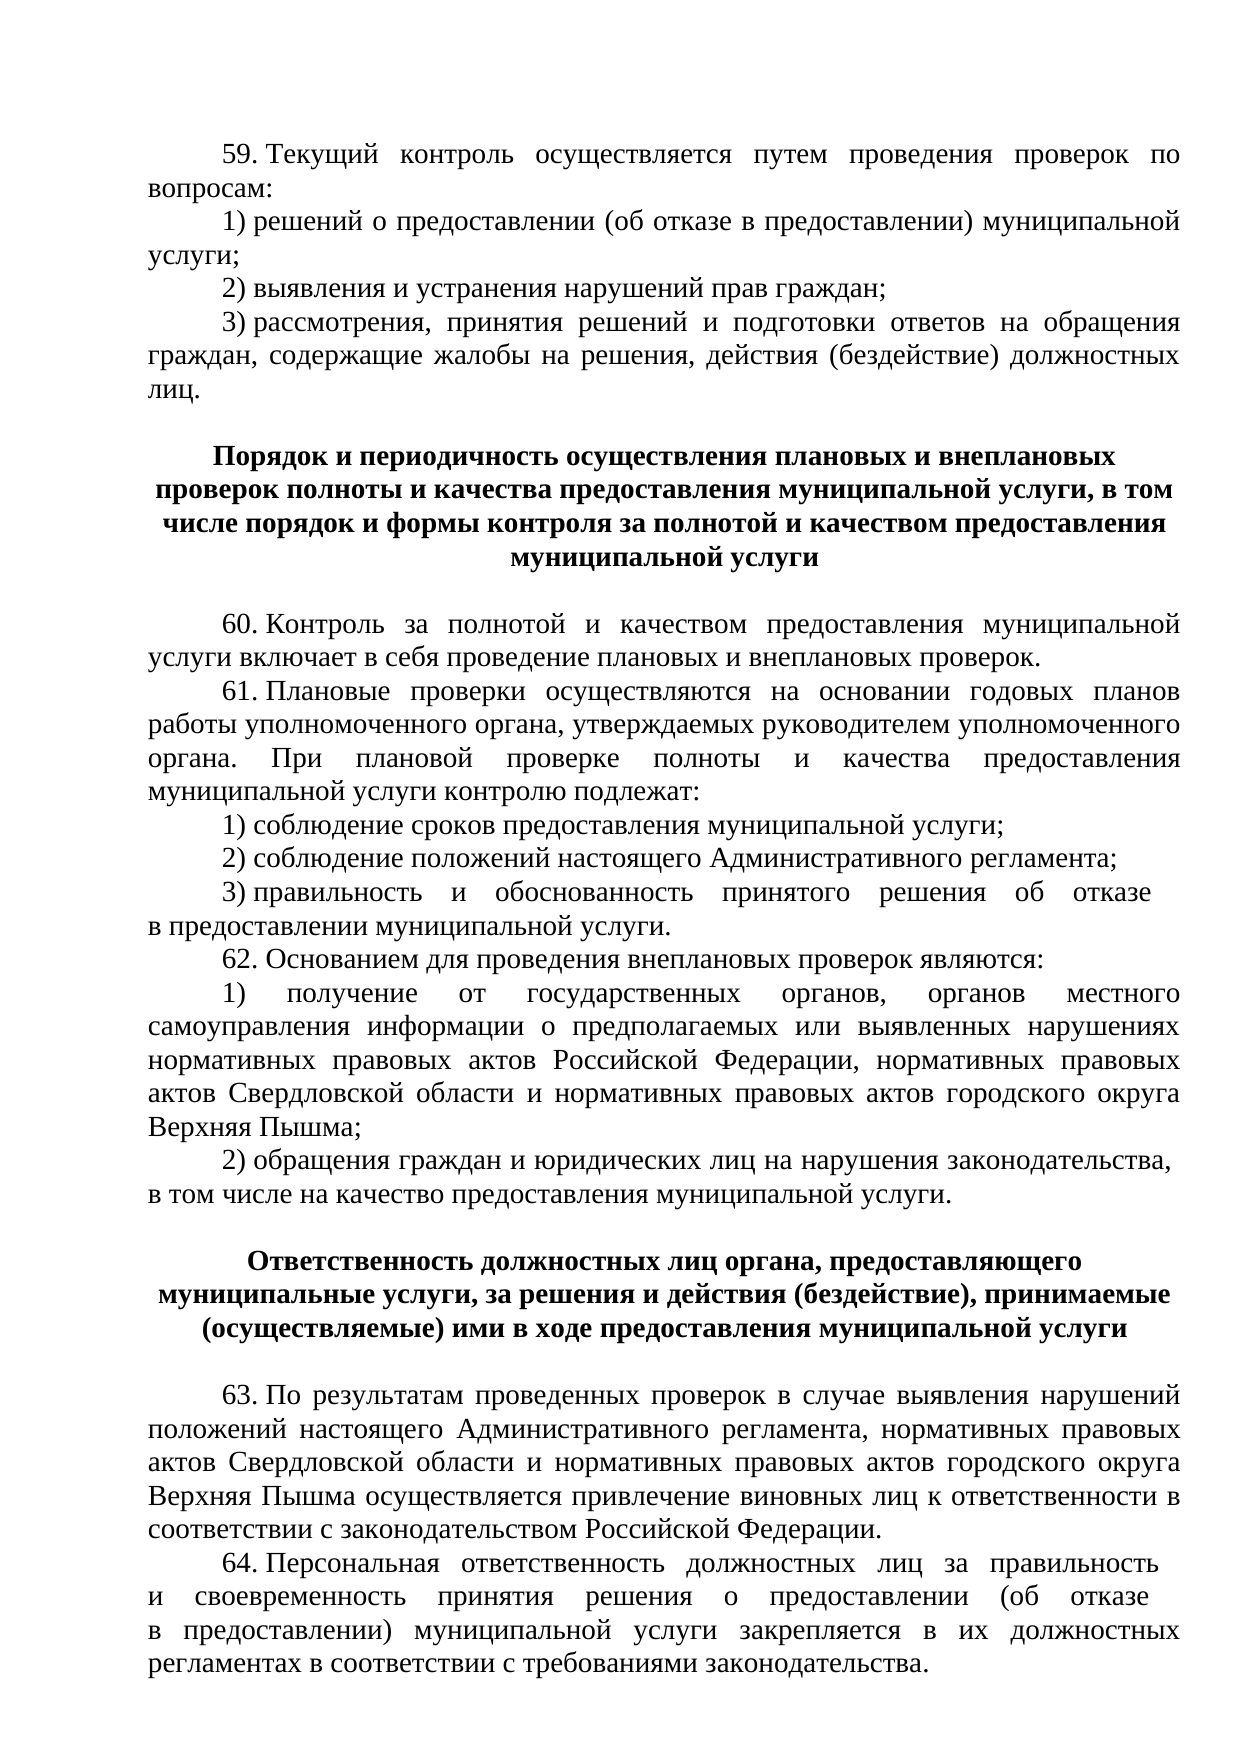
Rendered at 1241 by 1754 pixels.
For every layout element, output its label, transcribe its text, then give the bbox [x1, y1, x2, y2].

text 3) рассмотрения, принятия решений и подготовки ответов на обращения граждан, содержащие жалобы на решения, действия (бездействие) должностных лиц. [148, 304, 1181, 404]
text 63. По результатам проведенных проверок в случае выявления нарушений положений настоящего Административного регламента, нормативных правовых актов Свердловской области и нормативных правовых актов городского округа Верхняя Пышма осуществляется привлечение виновных лиц к ответственности в соответствии с законодательством Российской Федерации. [148, 1377, 1181, 1545]
text 59. Текущий контроль осуществляется путем проведения проверок по вопросам: [148, 136, 1181, 203]
text 3) правильность и обоснованность принятого решения об отказе в предоставлении муниципальной услуги. [148, 874, 1181, 941]
text Порядок и периодичность осуществления плановых и внеплановых проверок полноты и качества предоставления муниципальной услуги, в том числе порядок и формы контроля за полнотой и качеством предоставления муниципальной услуги [148, 438, 1181, 572]
text 2) соблюдение положений настоящего Административного регламента; [148, 841, 1181, 874]
text 2) выявления и устранения нарушений прав граждан; [148, 270, 1181, 304]
text 62. Основанием для проведения внеплановых проверок являются: [148, 941, 1181, 975]
text 60. Контроль за полнотой и качеством предоставления муниципальной услуги включает в себя проведение плановых и внеплановых проверок. [148, 606, 1181, 673]
text 61. Плановые проверки осуществляются на основании годовых планов работы уполномоченного органа, утверждаемых руководителем уполномоченного органа. При плановой проверке полноты и качества предоставления муниципальной услуги контролю подлежат: [148, 673, 1181, 807]
text 1) получение от государственных органов, органов местного самоуправления информации о предполагаемых или выявленных нарушениях нормативных правовых актов Российской Федерации, нормативных правовых актов Свердловской области и нормативных правовых актов городского округа Верхняя Пышма; [148, 975, 1181, 1142]
text 64. Персональная ответственность должностных лиц за правильность и своевременность принятия решения о предоставлении (об отказе в предоставлении) муниципальной услуги закрепляется в их должностных регламентах в соответствии с требованиями законодательства. [148, 1545, 1181, 1679]
text Ответственность должностных лиц органа, предоставляющего муниципальные услуги, за решения и действия (бездействие), принимаемые (осуществляемые) ими в ходе предоставления муниципальной услуги [148, 1243, 1181, 1344]
text 1) решений о предоставлении (об отказе в предоставлении) муниципальной услуги; [148, 203, 1181, 270]
text 2) обращения граждан и юридических лиц на нарушения законодательства, в том числе на качество предоставления муниципальной услуги. [148, 1142, 1181, 1209]
text 1) соблюдение сроков предоставления муниципальной услуги; [148, 807, 1181, 841]
